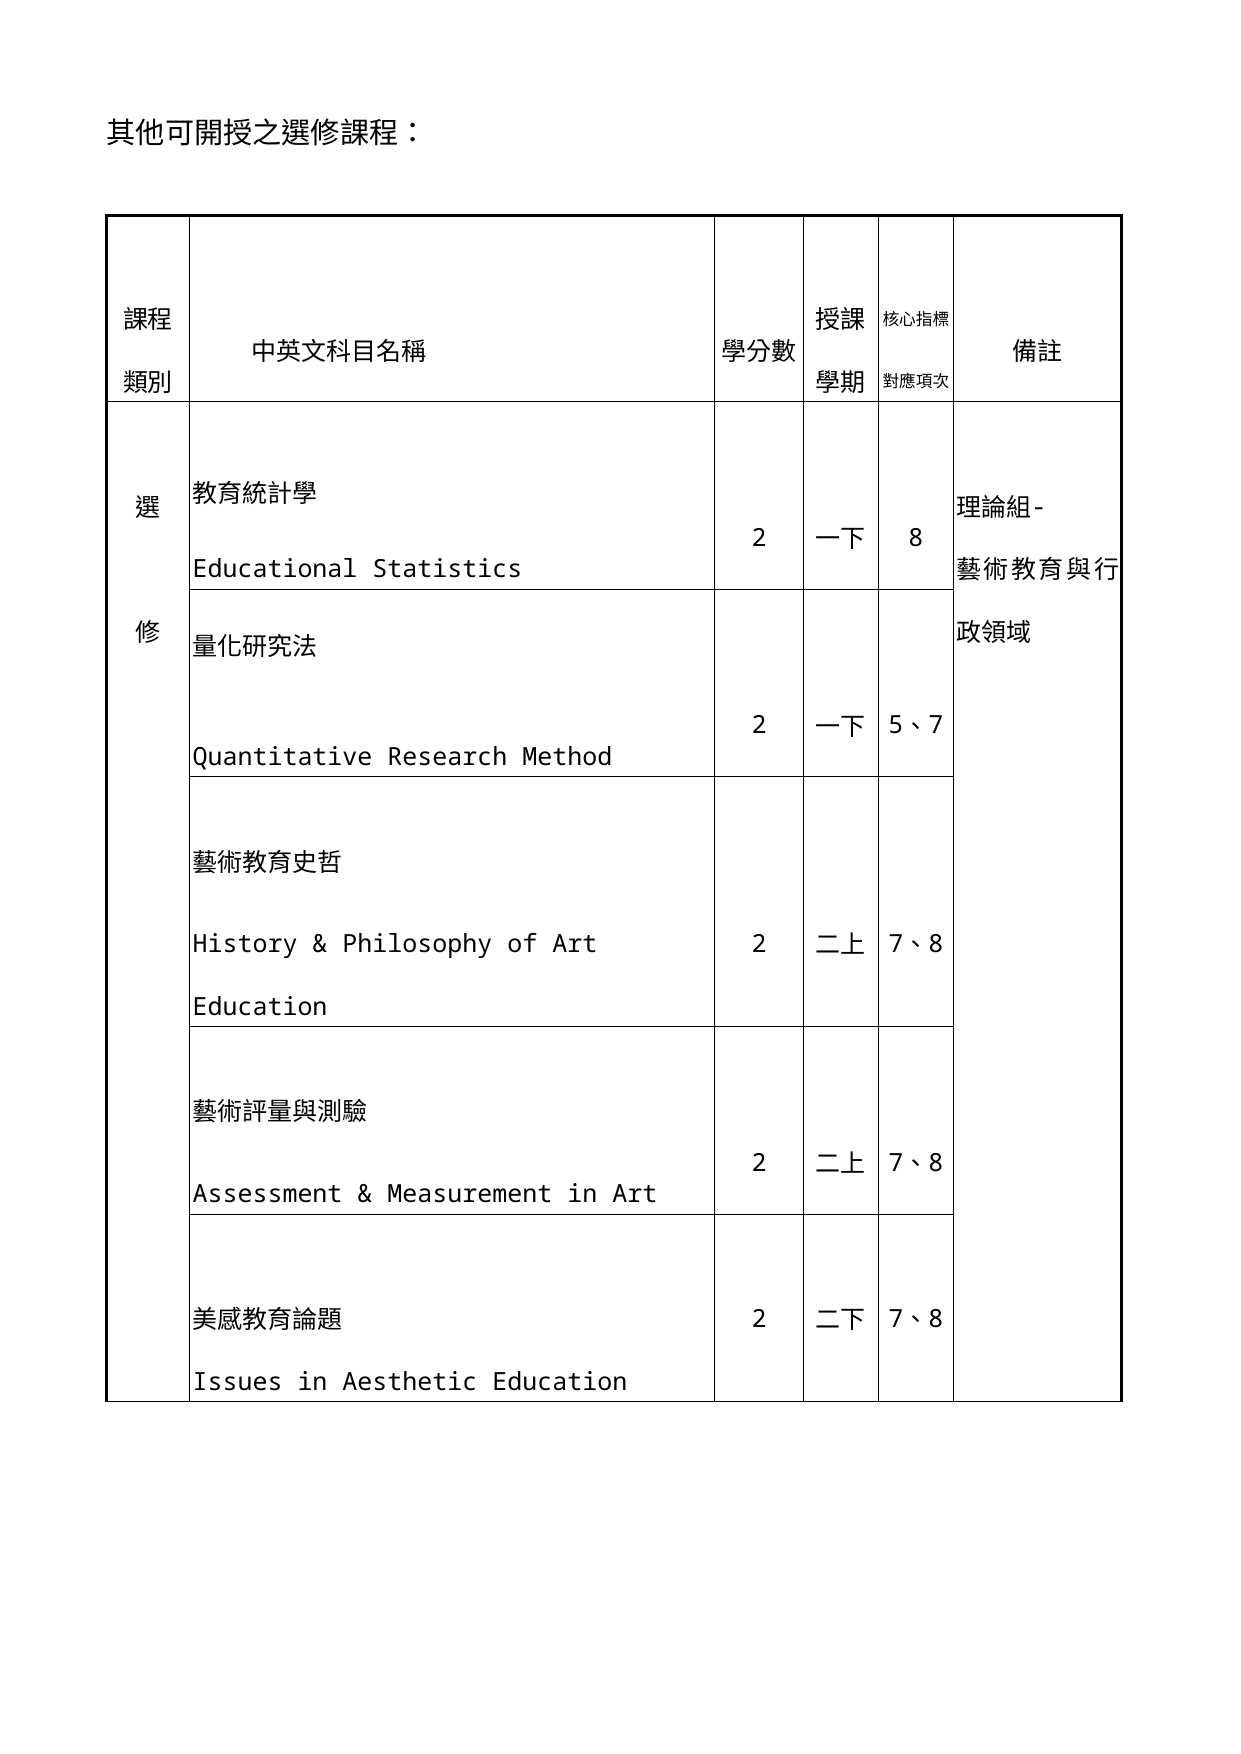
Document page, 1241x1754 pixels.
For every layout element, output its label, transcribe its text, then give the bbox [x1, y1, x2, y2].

table_cell 2 [715, 1027, 803, 1214]
table_cell 一下 [804, 590, 878, 776]
table_header 課程 類別 [108, 217, 189, 401]
table_cell 2 [715, 590, 803, 776]
table_cell 藝術教育史哲 History & Philosophy of Art Education [190, 777, 714, 1026]
table_cell 二上 [804, 777, 878, 1026]
table_cell 美感教育論題 Issues in Aesthetic Education [190, 1215, 714, 1401]
table_cell 7、8 [879, 1027, 953, 1214]
table_cell 一下 [804, 402, 878, 589]
table_cell 量化研究法 Quantitative Research Method [190, 590, 714, 776]
text 其他可開授之選修課程： [106, 89, 1134, 151]
table_cell 7、8 [879, 1215, 953, 1401]
table_header 備註 [954, 217, 1120, 401]
table_header 核心指標對應項次 [879, 217, 953, 401]
table_cell 教育統計學 Educational Statistics [190, 402, 714, 589]
table_header 學分數 [715, 217, 803, 401]
table_cell 2 [715, 1215, 803, 1401]
table_header 授課學期 [804, 217, 878, 401]
table_cell 5、7 [879, 590, 953, 776]
table_cell 2 [715, 777, 803, 1026]
table_header 中英文科目名稱 [190, 217, 714, 401]
table_cell 藝術評量與測驗 Assessment & Measurement in Art [190, 1027, 714, 1214]
table_cell 2 [715, 402, 803, 589]
table_cell 理論組- 藝術教育與行政領域 [954, 402, 1120, 1401]
table_cell 7、8 [879, 777, 953, 1026]
table_cell 選 修 [108, 402, 189, 1401]
table_cell 8 [879, 402, 953, 589]
table_cell 二下 [804, 1215, 878, 1401]
table_cell 二上 [804, 1027, 878, 1214]
